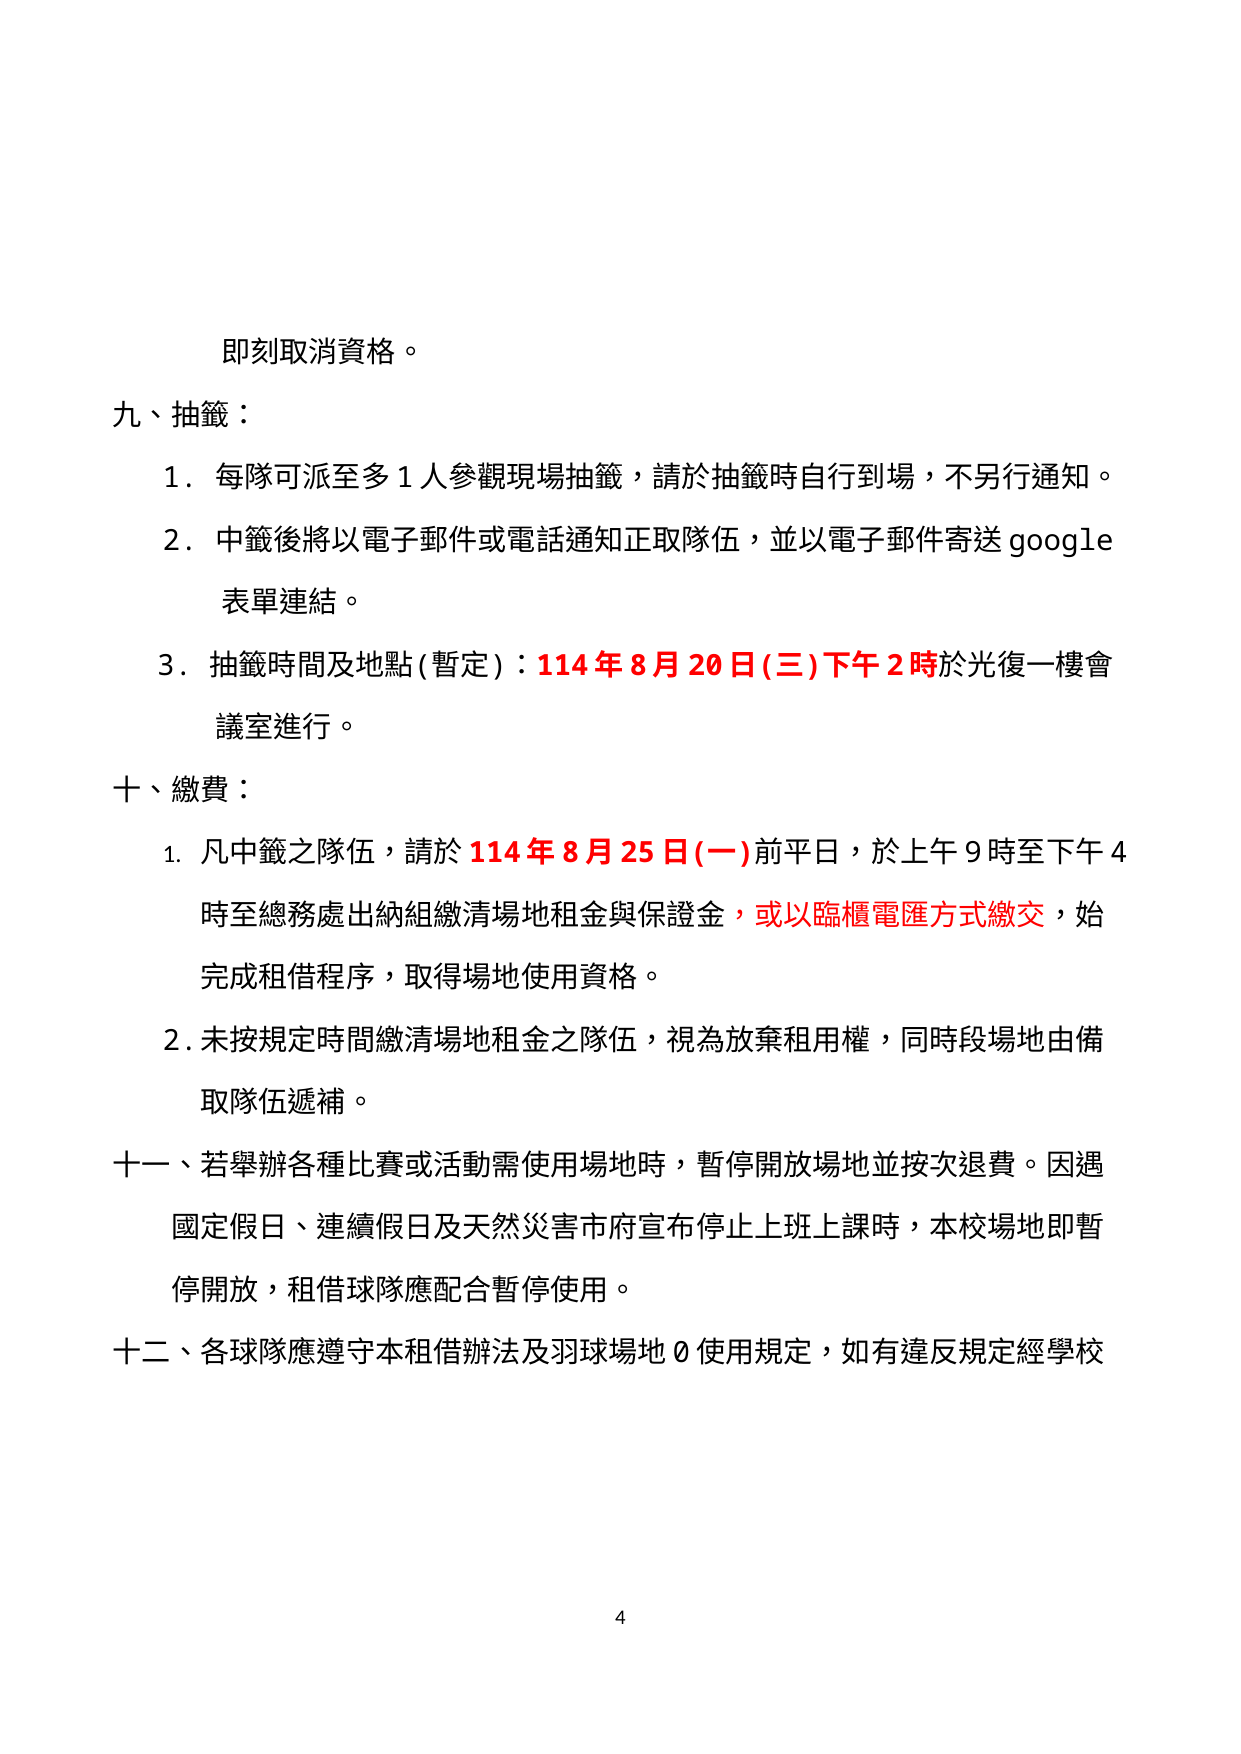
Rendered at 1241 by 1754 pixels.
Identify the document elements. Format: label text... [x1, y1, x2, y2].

text 十一、若舉辦各種比賽或活動需使用場地時，暫停開放場地並按次退費。因遇 [112, 1121, 1128, 1183]
text 九、抽籤： [112, 371, 1128, 433]
list 凡中籤之隊伍，請於114年8月25日(一)前平日，於上午9時至下午4時至總務處出納組繳清場地租金與保證金，或以臨櫃電匯方式繳交，始完成租借程序，取得場地使用資格。 [162, 808, 1128, 996]
text 3. 抽籤時間及地點(暫定)：114年8月20日(三)下午2時於光復一樓會議室進行。 [157, 621, 1128, 746]
list 未按規定時間繳清場地租金之隊伍，視為放棄租用權，同時段場地由備取隊伍遞補。 [162, 996, 1128, 1121]
text 十二、各球隊應遵守本租借辦法及羽球場地0使用規定，如有違反規定經學校 [112, 1308, 1128, 1371]
text 即刻取消資格。 [162, 308, 1128, 371]
text 國定假日、連續假日及天然災害市府宣布停止上班上課時，本校場地即暫 [112, 1183, 1128, 1246]
text 1. 每隊可派至多1人參觀現場抽籤，請於抽籤時自行到場，不另行通知。 [162, 433, 1128, 496]
text 停開放，租借球隊應配合暫停使用。 [112, 1246, 1128, 1308]
text 2. 中籤後將以電子郵件或電話通知正取隊伍，並以電子郵件寄送google表單連結。 [162, 496, 1128, 621]
text 十、繳費： [112, 746, 1128, 808]
